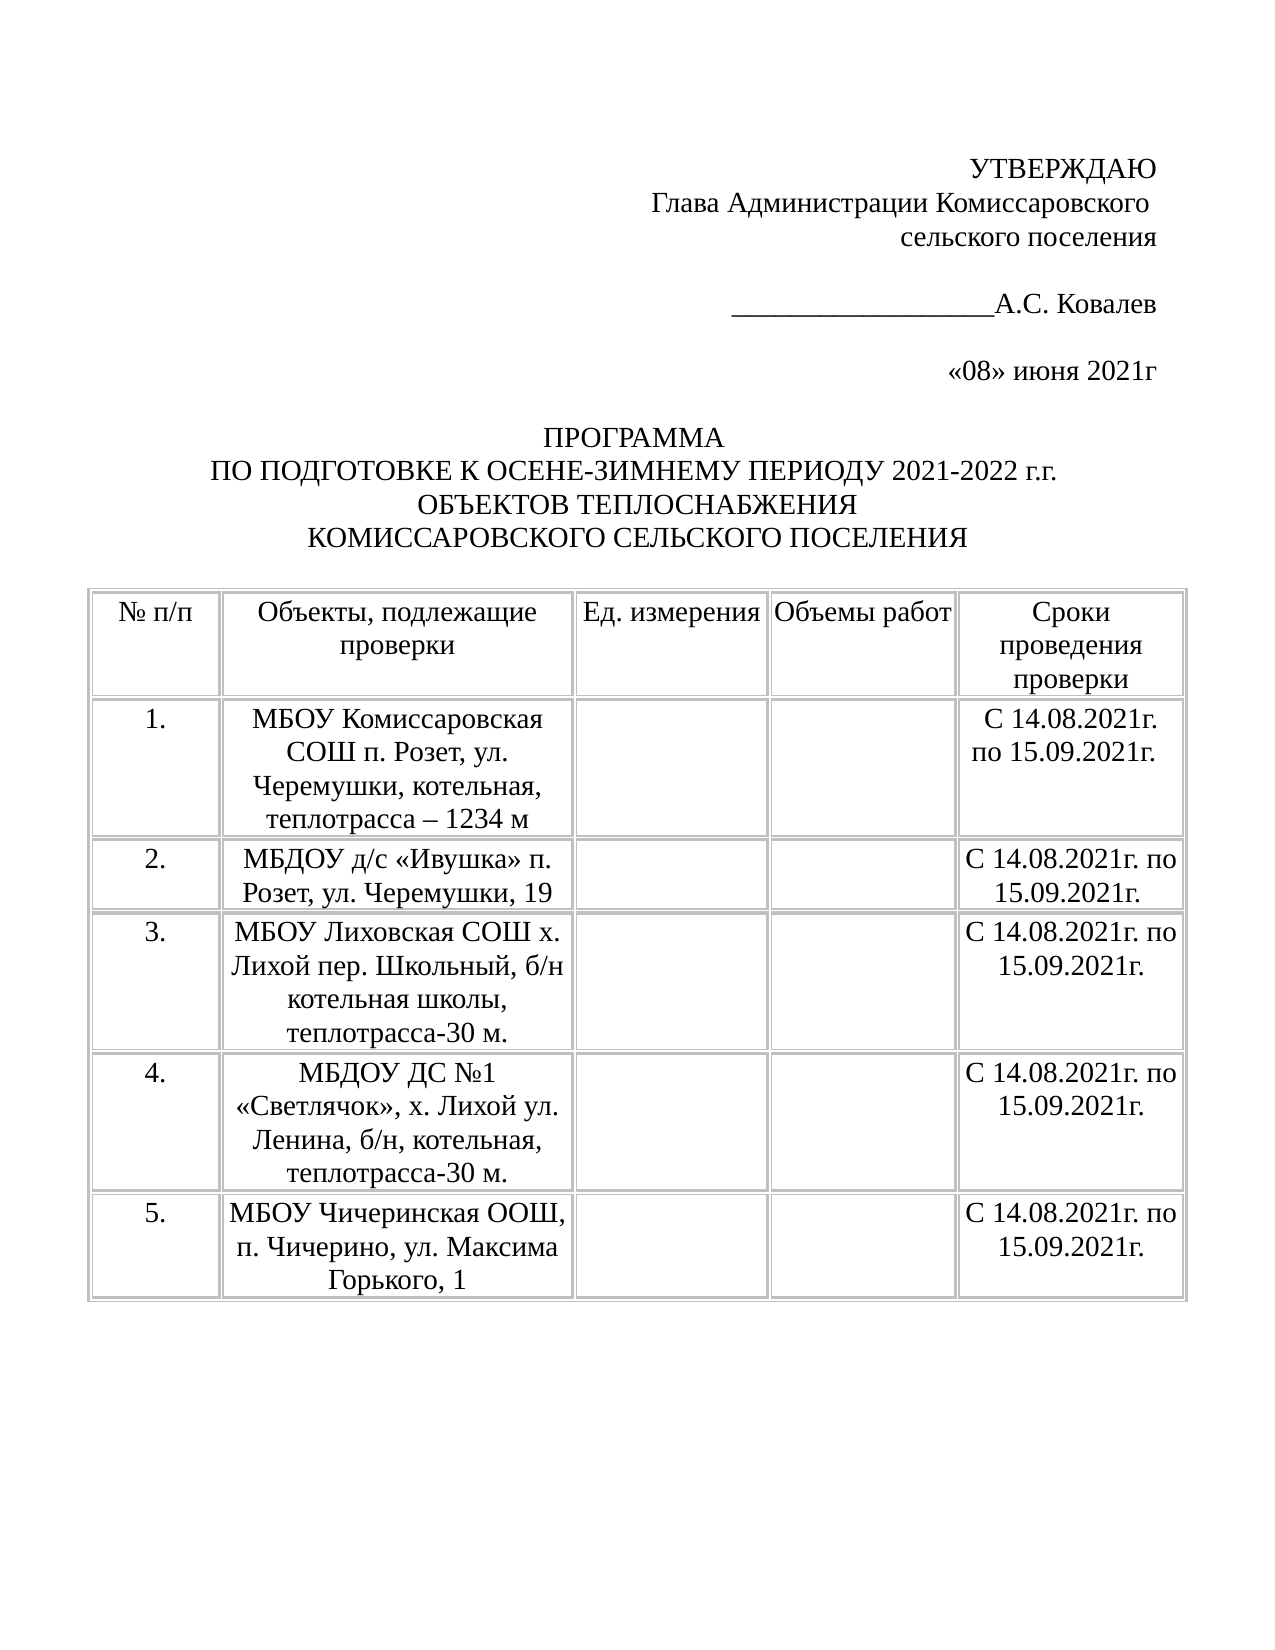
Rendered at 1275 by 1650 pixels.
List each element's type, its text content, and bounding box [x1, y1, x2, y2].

table_cell [577, 915, 766, 1049]
text Глава Администрации Комиссаровского [118, 185, 1157, 219]
text ПО ПОДГОТОВКЕ К ОСЕНЕ-ЗИМНЕМУ ПЕРИОДУ 2021-2022 г.г. [118, 453, 1157, 487]
table_cell С 14.08.2021г. по 15.09.2021г. [960, 1055, 1182, 1189]
table_cell 5. [93, 1195, 218, 1296]
table_cell [577, 1195, 766, 1296]
table_cell [772, 915, 954, 1049]
table_cell 4. [93, 1055, 218, 1189]
table_cell [772, 1195, 954, 1296]
table_cell С 14.08.2021г. по 15.09.2021г. [960, 1195, 1182, 1296]
table_cell МБДОУ д/с «Ивушка» п. Розет, ул. Черемушки, 19 [224, 841, 571, 908]
text УТВЕРЖДАЮ [118, 152, 1157, 185]
table_cell МБДОУ ДС №1 «Светлячок», х. Лихой ул. Ленина, б/н, котельная, теплотрасса-30 м. [224, 1055, 571, 1189]
table_cell 1. [93, 701, 218, 835]
text __________________А.С. Ковалев [118, 286, 1157, 319]
table_cell С 14.08.2021г. по 15.09.2021г. [960, 915, 1182, 1049]
table_cell [772, 841, 954, 908]
text ОБЪЕКТОВ ТЕПЛОСНАБЖЕНИЯ [118, 487, 1157, 521]
table_cell 3. [93, 915, 218, 1049]
text сельского поселения [118, 219, 1157, 252]
table_cell 2. [93, 841, 218, 908]
table_cell МБОУ Лиховская СОШ х. Лихой пер. Школьный, б/н котельная школы, теплотрасса-30 м. [224, 915, 571, 1049]
table_cell МБОУ Комиссаровская СОШ п. Розет, ул. Черемушки, котельная, теплотрасса – 1234 м [224, 701, 571, 835]
table_header Объекты, подлежащие проверки [224, 594, 571, 694]
table_cell [772, 701, 954, 835]
table_cell C 14.08.2021г. по 15.09.2021г. [960, 701, 1182, 835]
table_cell С 14.08.2021г. по 15.09.2021г. [960, 841, 1182, 908]
table_cell [577, 1055, 766, 1189]
text «08» июня 2021г [118, 353, 1157, 386]
table_cell [577, 841, 766, 908]
table_cell МБОУ Чичеринская ООШ, п. Чичерино, ул. Максима Горького, 1 [224, 1195, 571, 1296]
table_header Ед. измерения [577, 594, 766, 694]
table_header № п/п [93, 594, 218, 694]
table_header Объемы работ [772, 594, 954, 694]
table_cell [577, 701, 766, 835]
table_header Сроки проведения проверки [960, 594, 1182, 694]
table_cell [772, 1055, 954, 1189]
text КОМИССАРОВСКОГО СЕЛЬСКОГО ПОСЕЛЕНИЯ [118, 521, 1157, 554]
text ПРОГРАММА [118, 420, 1157, 453]
